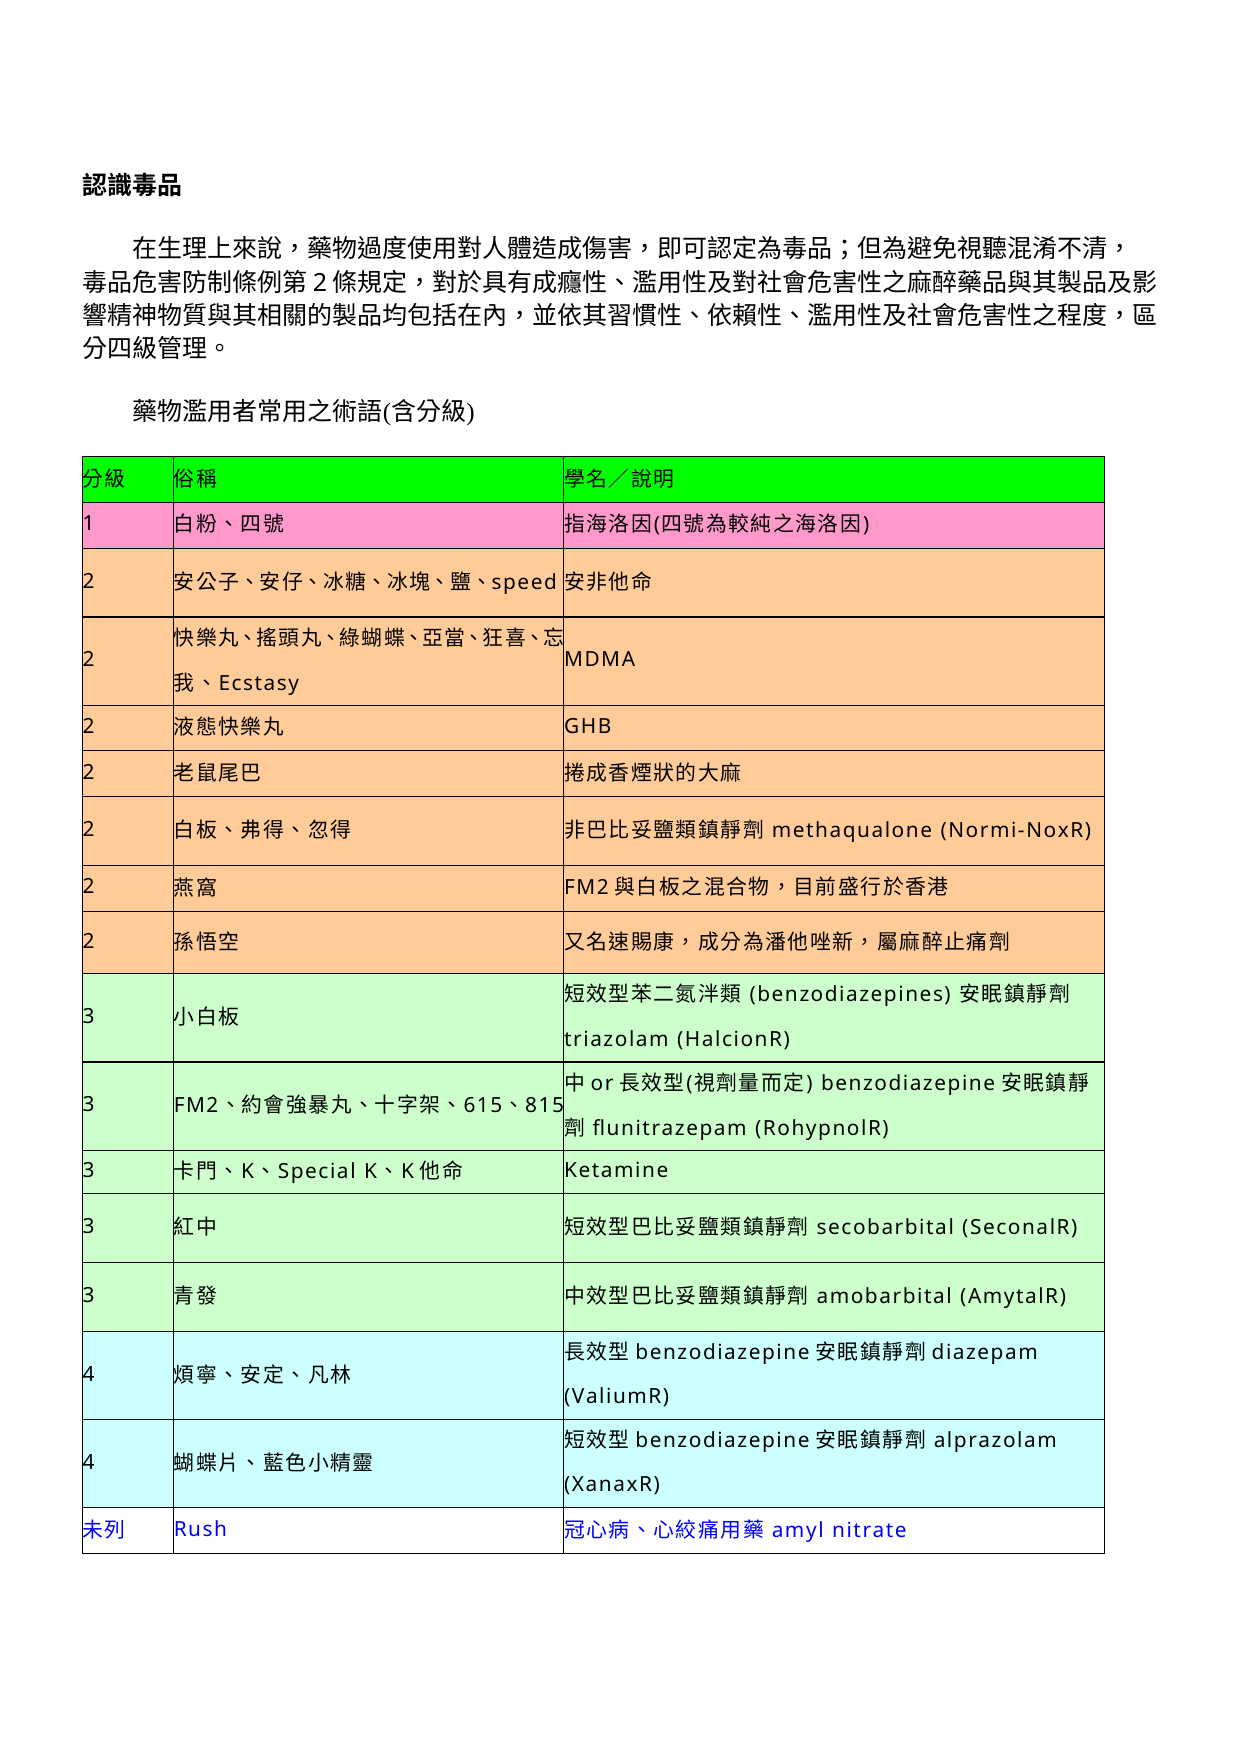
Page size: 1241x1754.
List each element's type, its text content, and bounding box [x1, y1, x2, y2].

table_cell 小白板 [174, 974, 563, 1061]
table_cell 孫悟空 [174, 912, 563, 973]
table_cell 2 [83, 618, 173, 705]
table_cell 2 [83, 751, 173, 796]
table_cell 4 [83, 1420, 173, 1507]
table_cell FM2、約會強暴丸、十字架、615、815 [174, 1063, 563, 1150]
table_cell FM2與白板之混合物，目前盛行於香港 [564, 866, 1104, 911]
table_cell 3 [83, 1194, 173, 1262]
table_cell 老鼠尾巴 [174, 751, 563, 796]
table_cell Ketamine [564, 1151, 1104, 1193]
table_cell Rush [174, 1508, 563, 1553]
table_header 學名／說明 [564, 457, 1104, 502]
table_cell 4 [83, 1332, 173, 1419]
table_cell 短效型巴比妥鹽類鎮靜劑 secobarbital (SeconalR) [564, 1194, 1104, 1262]
table_cell 3 [83, 1151, 173, 1193]
table_cell 2 [83, 866, 173, 911]
table_header 俗稱 [174, 457, 563, 502]
table_cell 捲成香煙狀的大麻 [564, 751, 1104, 796]
table_cell 3 [83, 974, 173, 1061]
table_cell 2 [83, 912, 173, 973]
table_cell 2 [83, 549, 173, 616]
table_cell 2 [83, 797, 173, 865]
table_cell 非巴比妥鹽類鎮靜劑 methaqualone (Normi-NoxR) [564, 797, 1104, 865]
table_cell 1 [83, 503, 173, 548]
table_cell 3 [83, 1263, 173, 1331]
table_cell 白板、弗得、忽得 [174, 797, 563, 865]
table_cell 未列 [83, 1508, 173, 1553]
table_cell 長效型benzodiazepine安眠鎮靜劑diazepam (ValiumR) [564, 1332, 1104, 1419]
table_cell 安公子、安仔、冰糖、冰塊、鹽、speed [174, 549, 563, 616]
table_cell 冠心病、心絞痛用藥 amyl nitrate [564, 1508, 1104, 1553]
table_cell 指海洛因(四號為較純之海洛因) [564, 503, 1104, 548]
table_cell 又名速賜康，成分為潘他唑新，屬麻醉止痛劑 [564, 912, 1104, 973]
table_cell MDMA [564, 618, 1104, 705]
table_cell 短效型benzodiazepine安眠鎮靜劑 alprazolam (XanaxR) [564, 1420, 1104, 1507]
table_cell 蝴蝶片、藍色小精靈 [174, 1420, 563, 1507]
text 藥物濫用者常用之術語(含分級) [83, 394, 1157, 427]
table_cell 中效型巴比妥鹽類鎮靜劑 amobarbital (AmytalR) [564, 1263, 1104, 1331]
table_cell 3 [83, 1063, 173, 1150]
table_cell 青發 [174, 1263, 563, 1331]
text 在生理上來說，藥物過度使用對人體造成傷害，即可認定為毒品；但為避免視聽混淆不清，毒品危害防制條例第2條規定，對於具有成癮性、濫用性及對社會危害性之麻醉藥品與其製品及影響精神物質與其相關的製品均包括在內，並依其習慣性、依賴性、濫用性及社會危害性之程度，區分四級管理。 [83, 231, 1157, 364]
table_cell 中or長效型(視劑量而定) benzodiazepine安眠鎮靜劑 flunitrazepam (RohypnolR) [564, 1063, 1104, 1150]
table_cell 紅中 [174, 1194, 563, 1262]
table_cell 燕窩 [174, 866, 563, 911]
table_cell GHB [564, 706, 1104, 750]
table_cell 安非他命 [564, 549, 1104, 616]
table_header 分級 [83, 457, 173, 502]
table_cell 白粉、四號 [174, 503, 563, 548]
table_cell 煩寧、安定、凡林 [174, 1332, 563, 1419]
table_cell 快樂丸、搖頭丸、綠蝴蝶、亞當、狂喜、忘我、Ecstasy [174, 618, 563, 705]
table_cell 液態快樂丸 [174, 706, 563, 750]
text 認識毒品 [83, 164, 1157, 202]
table_cell 2 [83, 706, 173, 750]
table_cell 卡門、K、Special K、K他命 [174, 1151, 563, 1193]
table_cell 短效型苯二氮泮類 (benzodiazepines) 安眠鎮靜劑triazolam (HalcionR) [564, 974, 1104, 1061]
